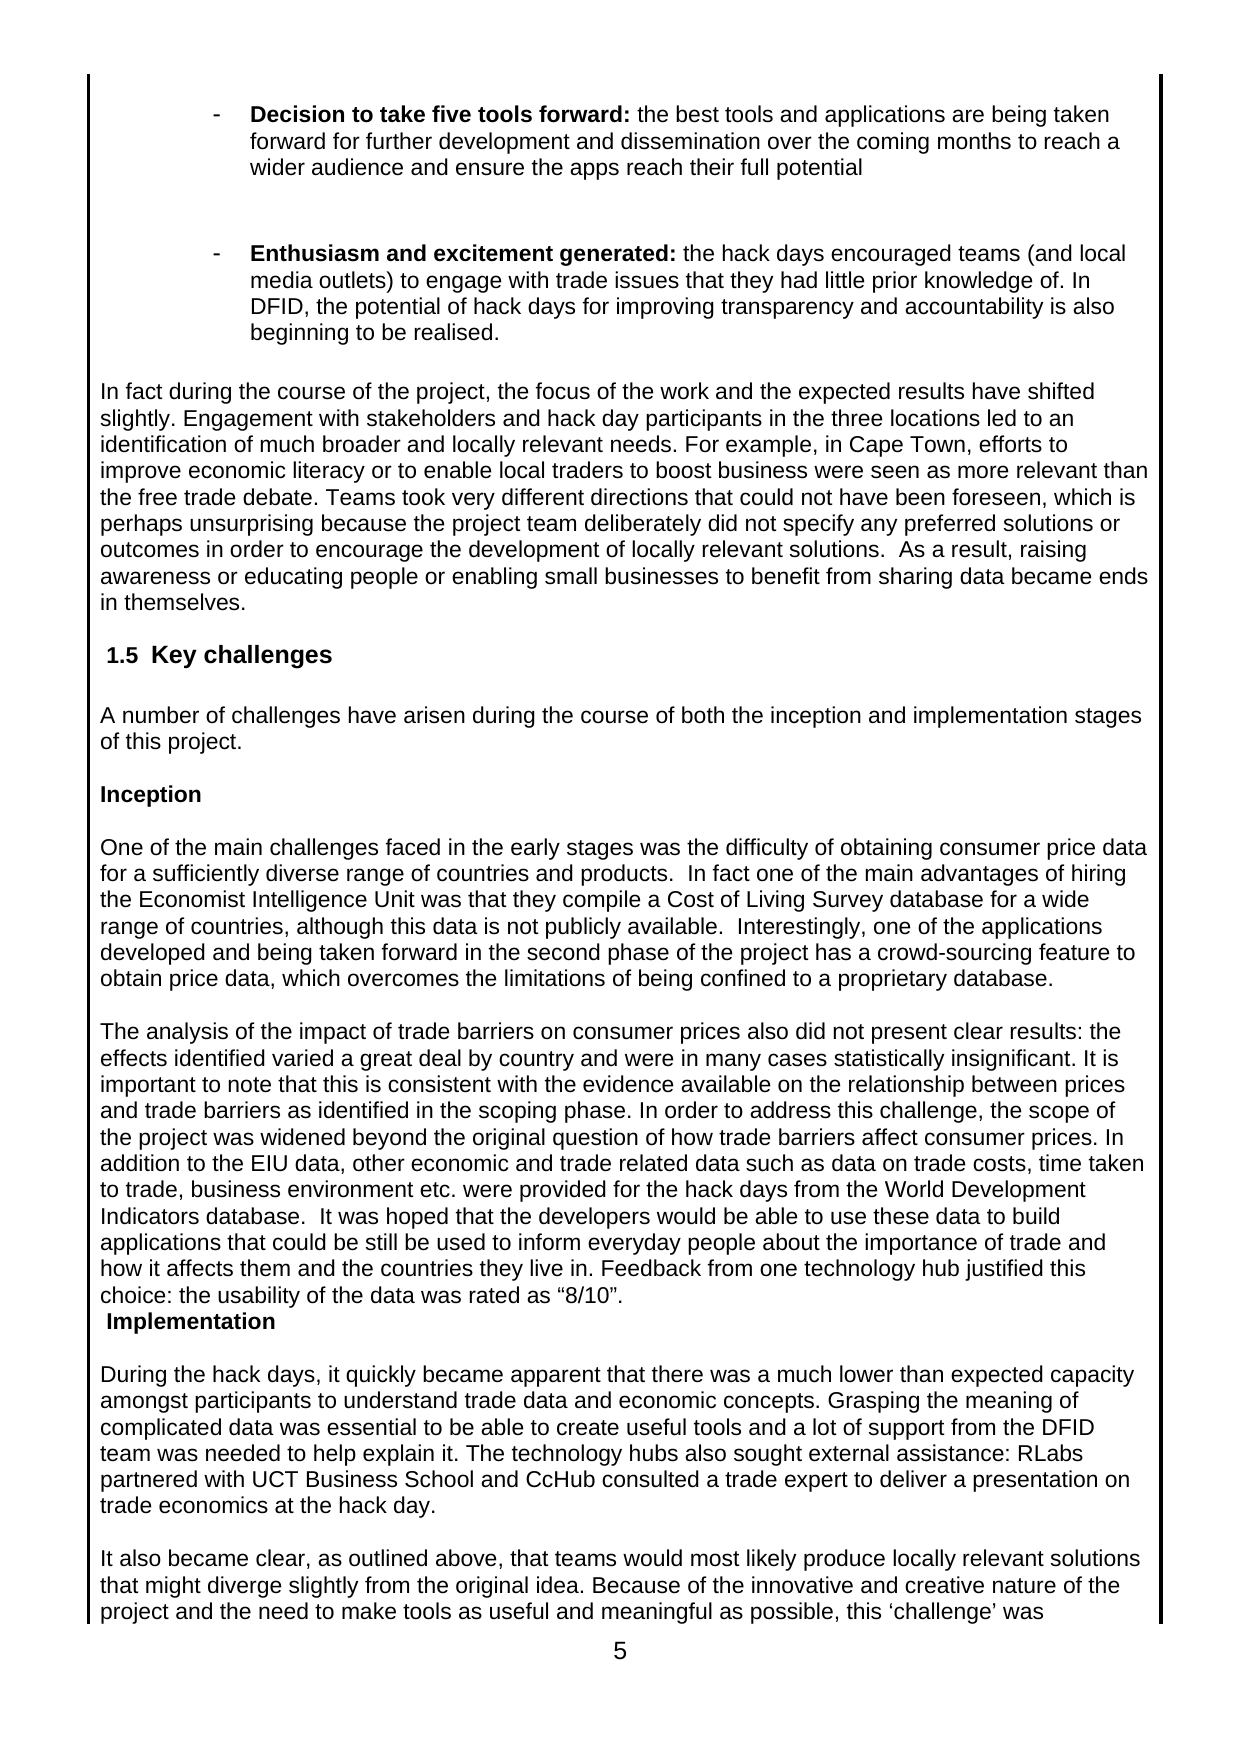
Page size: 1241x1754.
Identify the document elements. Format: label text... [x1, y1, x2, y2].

table_cell Decision to take five tools forward: the best tools and applications are being taken forward for further development and dissemination over the coming months to reach a wider audience and ensure the apps reach their full potential Enthusiasm and excitement generated: the hack days encouraged teams (and local media outlets) to engage with trade issues that they had little prior knowledge of. In DFID, the potential of hack days for improving transparency and accountability is also beginning to be realised. In fact during the course of the project, the focus of the work and the expected results have shifted slightly. Engagement with stakeholders and hack day participants in the three locations led to an identification of much broader and locally relevant needs. For example, in Cape Town, efforts to improve economic literacy or to enable local traders to boost business were seen as more relevant than the free trade debate. Teams took very different directions that could not have been foreseen, which is perhaps unsurprising because the project team deliberately did not specify any preferred solutions or outcomes in order to encourage the development of locally relevant solutions. As a result, raising awareness or educating people or enabling small businesses to benefit from sharing data became ends in themselves. [90, 74, 1159, 616]
table_cell 1.5 Key challenges A number of challenges have arisen during the course of both the inception and implementation stages of this project. Inception One of the main challenges faced in the early stages was the difficulty of obtaining consumer price data for a sufficiently diverse range of countries and products. In fact one of the main advantages of hiring the Economist Intelligence Unit was that they compile a Cost of Living Survey database for a wide range of countries, although this data is not publicly available. Interestingly, one of the applications developed and being taken forward in the second phase of the project has a crowd-sourcing feature to obtain price data, which overcomes the limitations of being confined to a proprietary database. The analysis of the impact of trade barriers on consumer prices also did not present clear results: the effects identified varied a great deal by country and were in many cases statistically insignificant. It is important to note that this is consistent with the evidence available on the relationship between prices and trade barriers as identified in the scoping phase. In order to address this challenge, the scope of the project was widened beyond the original question of how trade barriers affect consumer prices. In addition to the EIU data, other economic and trade related data such as data on trade costs, time taken to trade, business environment etc. were provided for the hack days from the World Development Indicators database. It was hoped that the developers would be able to use these data to build applications that could be still be used to inform everyday people about the importance of trade and how it affects them and the countries they live in. Feedback from one technology hub justified this choice: the usability of the data was rated as “8/10”. Implementation During the hack days, it quickly became apparent that there was a much lower than expected capacity amongst participants to understand trade data and economic concepts. Grasping the meaning of complicated data was essential to be able to create useful tools and a lot of support from the DFID team was needed to help explain it. The technology hubs also sought external assistance: RLabs partnered with UCT Business School and CcHub consulted a trade expert to deliver a presentation on trade economics at the hack day. It also became clear, as outlined above, that teams would most likely produce locally relevant solutions that might diverge slightly from the original idea. Because of the innovative and creative nature of the project and the need to make tools as useful and meaningful as possible, this ‘challenge’ was [90, 616, 1159, 1624]
